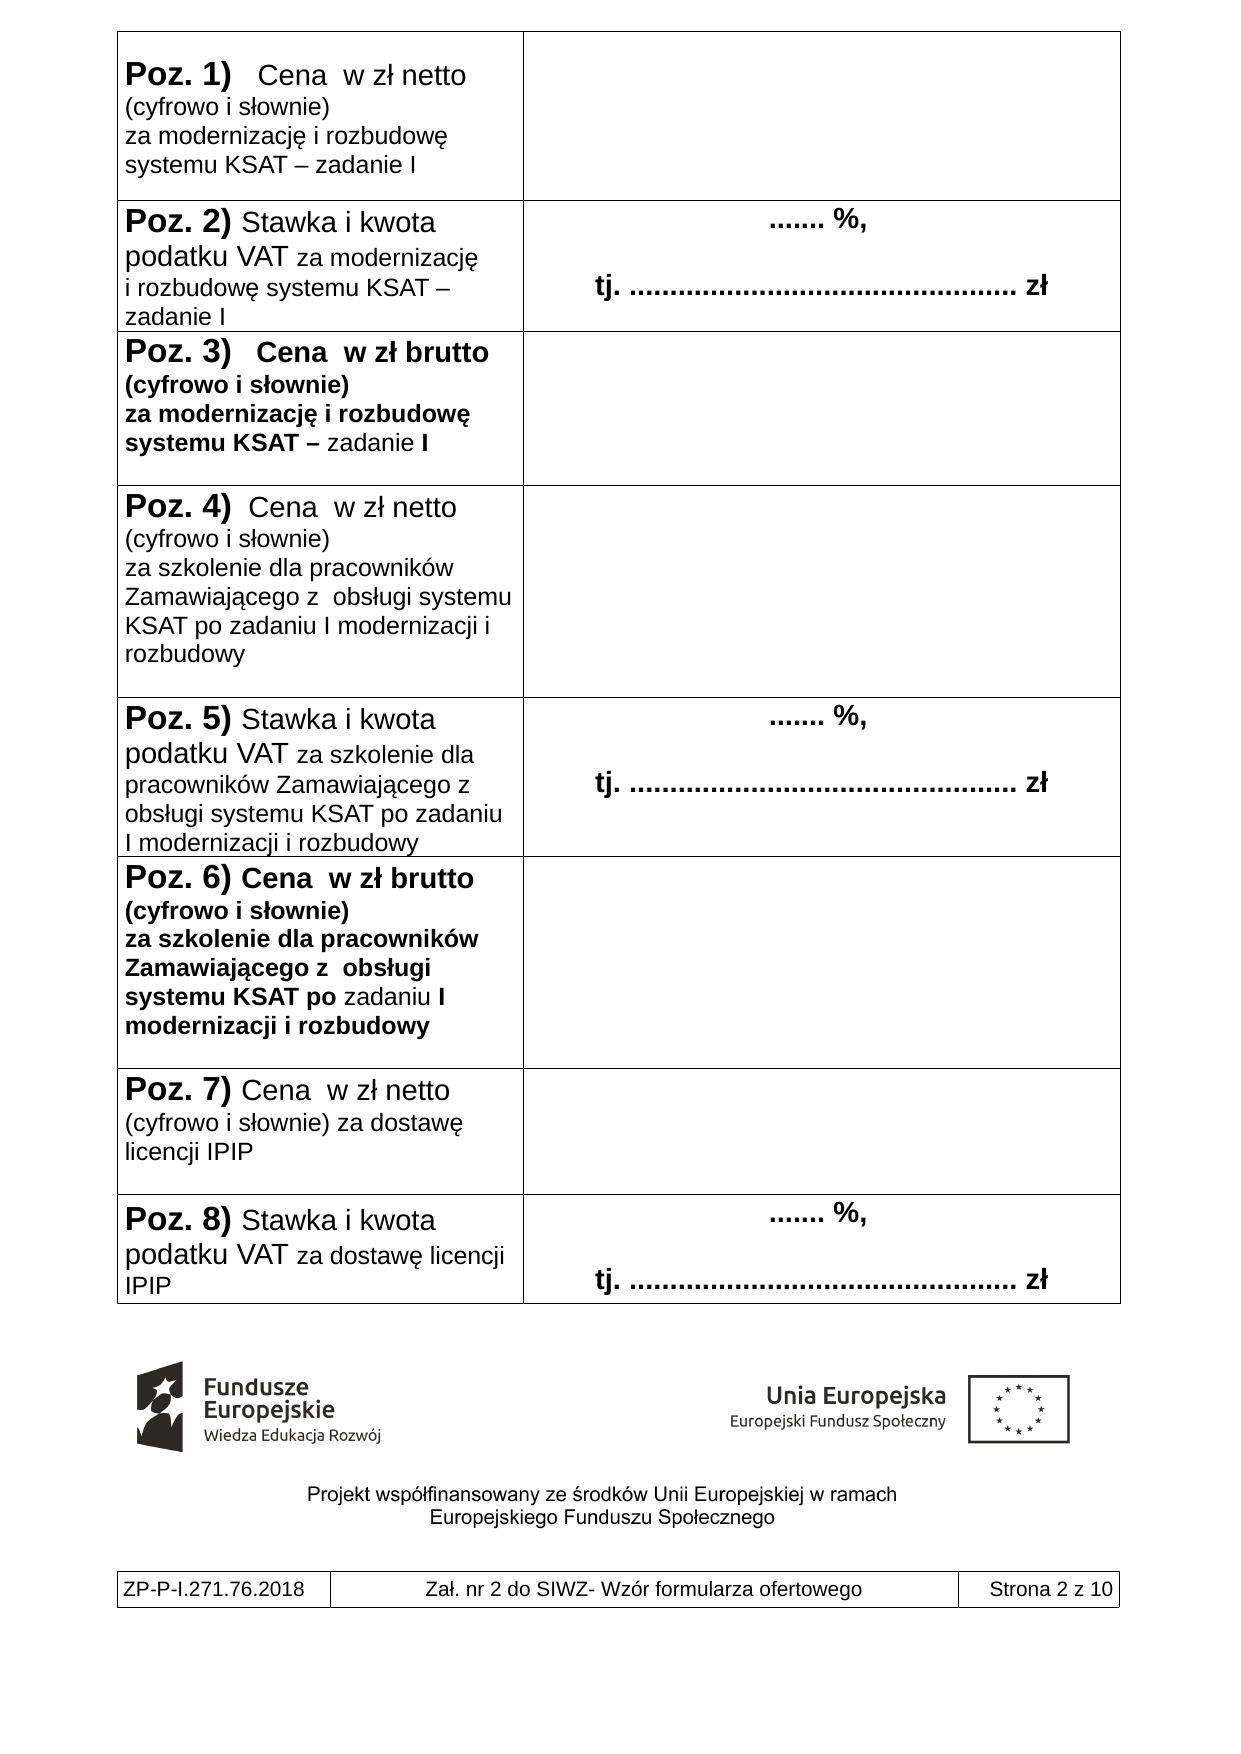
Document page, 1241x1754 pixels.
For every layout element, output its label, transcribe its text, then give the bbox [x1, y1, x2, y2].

table_cell Poz. 8) Stawka i kwota podatku VAT za dostawę licencji IPIP [118, 1195, 523, 1303]
table_cell [524, 486, 1120, 697]
table_cell ....... %, tj. ................................................ zł [524, 201, 1120, 331]
table_cell [524, 857, 1120, 1068]
table_header Poz. 1) Cena w zł netto (cyfrowo i słownie) za modernizację i rozbudowę systemu KSAT – zadanie I [118, 32, 523, 200]
table_cell [524, 1069, 1120, 1194]
table_cell [524, 332, 1120, 485]
table_cell Poz. 3) Cena w zł brutto (cyfrowo i słownie) za modernizację i rozbudowę systemu KSAT – zadanie I [118, 332, 523, 485]
table_cell Poz. 7) Cena w zł netto (cyfrowo i słownie) za dostawę licencji IPIP [118, 1069, 523, 1194]
table_cell ....... %, tj. ................................................ zł [524, 698, 1120, 856]
picture [103, 1318, 1108, 1570]
table_cell Poz. 5) Stawka i kwota podatku VAT za szkolenie dla pracowników Zamawiającego z obsługi systemu KSAT po zadaniu I modernizacji i rozbudowy [118, 698, 523, 856]
table_cell ....... %, tj. ................................................ zł [524, 1195, 1120, 1303]
table_cell Poz. 4) Cena w zł netto (cyfrowo i słownie) za szkolenie dla pracowników Zamawiającego z obsługi systemu KSAT po zadaniu I modernizacji i rozbudowy [118, 486, 523, 697]
table_cell Poz. 6) Cena w zł brutto (cyfrowo i słownie) za szkolenie dla pracowników Zamawiającego z obsługi systemu KSAT po zadaniu I modernizacji i rozbudowy [118, 857, 523, 1068]
table_cell Poz. 2) Stawka i kwota podatku VAT za modernizację i rozbudowę systemu KSAT – zadanie I [118, 201, 523, 331]
table_header [524, 32, 1120, 200]
